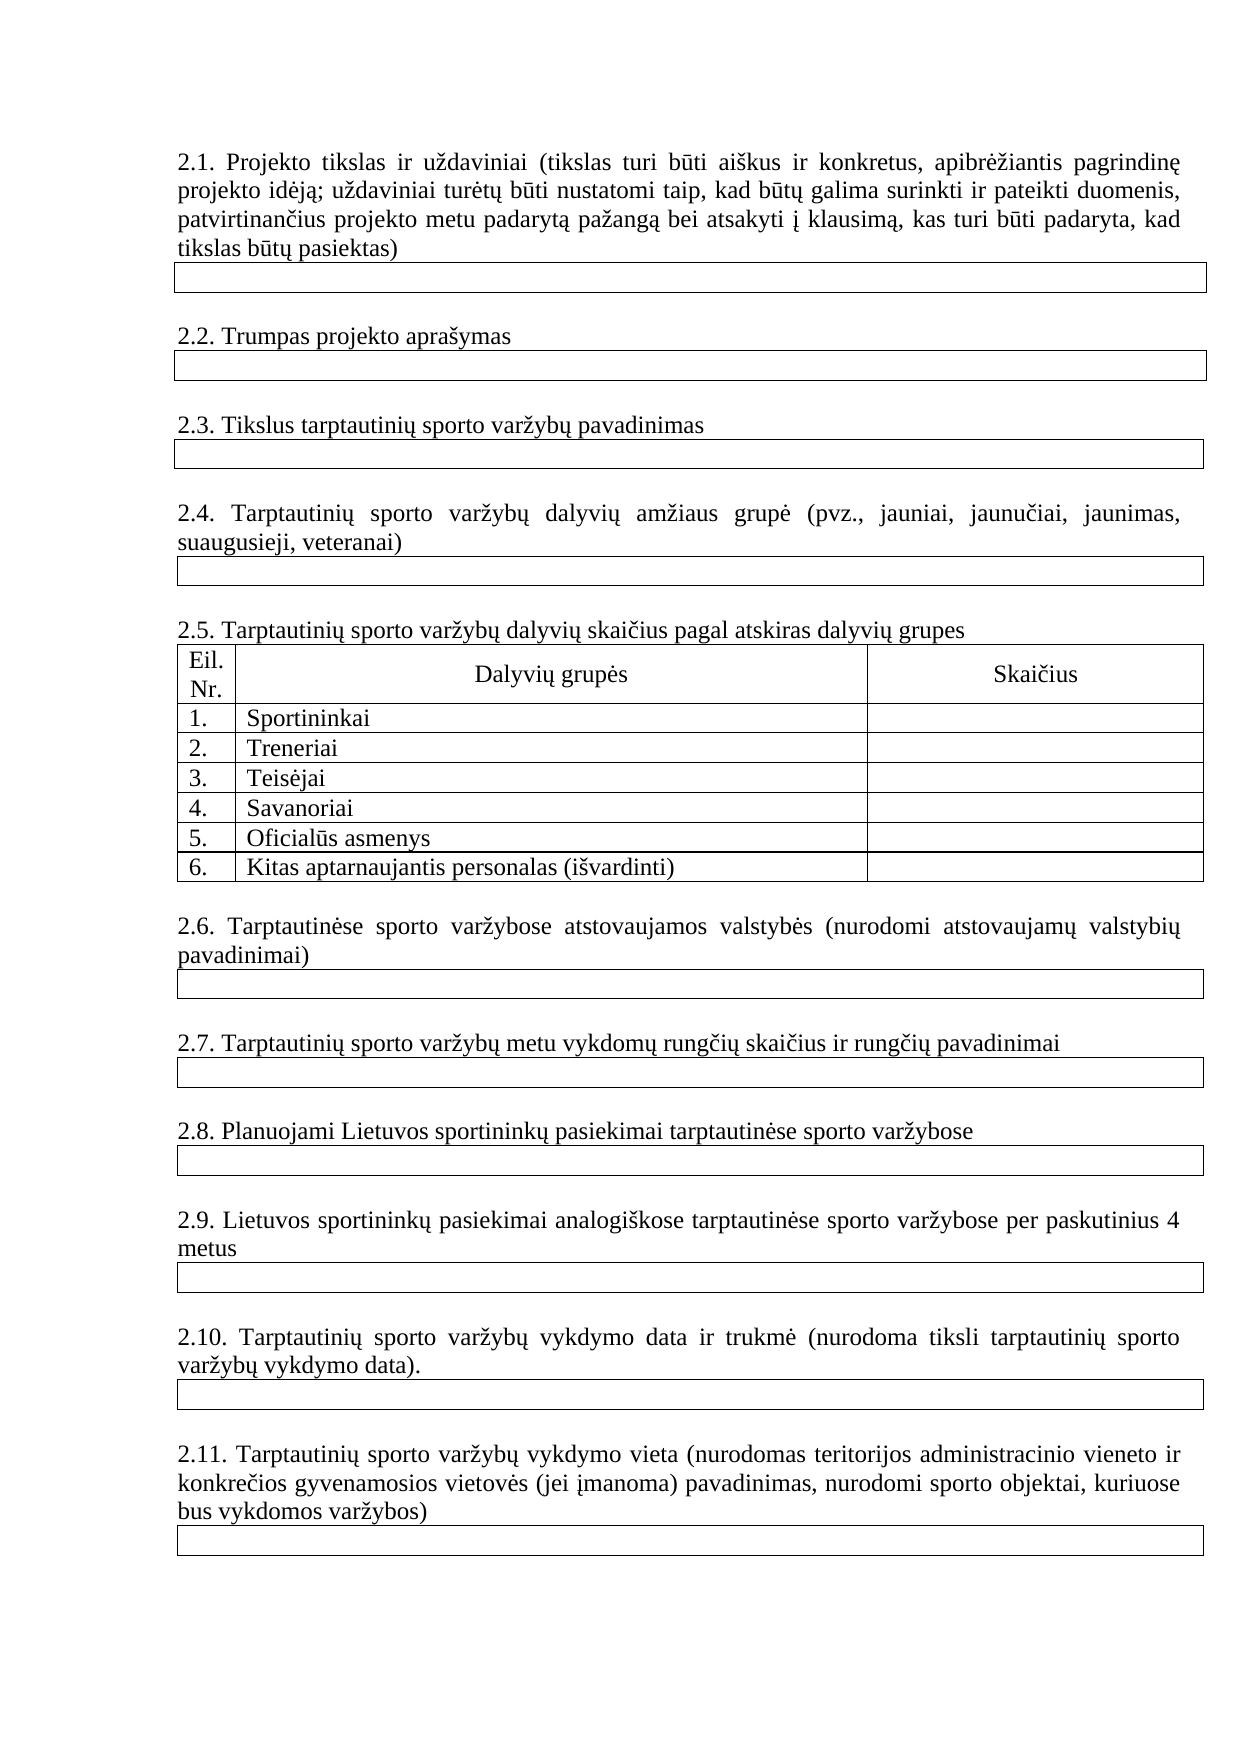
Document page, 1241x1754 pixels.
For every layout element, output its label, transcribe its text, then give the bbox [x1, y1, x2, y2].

table_cell [868, 823, 1203, 851]
table_cell Kitas aptarnaujantis personalas (išvardinti) [236, 853, 867, 881]
table_cell Oficialūs asmenys [236, 823, 867, 851]
text 2.9. Lietuvos sportininkų pasiekimai analogiškose tarptautinėse sporto varžybose per paskutinius 4 metus [177, 1205, 1181, 1262]
table_header [178, 970, 1203, 998]
table_header [178, 557, 1203, 585]
text 2.3. Tikslus tarptautinių sporto varžybų pavadinimas [177, 410, 1181, 438]
table_header [178, 1146, 1203, 1175]
table_cell [868, 853, 1203, 881]
text 2.7. Tarptautinių sporto varžybų metu vykdomų rungčių skaičius ir rungčių pavadinimai [177, 1028, 1181, 1057]
table_header Skaičius [868, 645, 1203, 702]
table_header [175, 440, 1203, 468]
text 2.2. Trumpas projekto aprašymas [177, 321, 1181, 350]
table_header [178, 1526, 1203, 1555]
table_cell 1. [178, 704, 235, 732]
table_header [175, 351, 1206, 380]
table_cell Savanoriai [236, 793, 867, 822]
table_header [175, 263, 1206, 292]
table_cell 6. [178, 853, 235, 881]
table_header [178, 1380, 1203, 1409]
table_cell Sportininkai [236, 704, 867, 732]
table_cell Treneriai [236, 733, 867, 762]
text 2.5. Tarptautinių sporto varžybų dalyvių skaičius pagal atskiras dalyvių grupes [177, 615, 1181, 644]
table_header [178, 1263, 1203, 1292]
table_cell 2. [178, 733, 235, 762]
table_cell Teisėjai [236, 763, 867, 792]
table_header Dalyvių grupės [236, 645, 867, 702]
text 2.8. Planuojami Lietuvos sportininkų pasiekimai tarptautinėse sporto varžybose [177, 1116, 1181, 1145]
text 2.10. Tarptautinių sporto varžybų vykdymo data ir trukmė (nurodoma tiksli tarptautinių sporto varžybų vykdymo data). [177, 1322, 1181, 1379]
table_header Eil. Nr. [178, 645, 235, 702]
table_cell [868, 763, 1203, 792]
table_header [178, 1058, 1203, 1087]
text 2.6. Tarptautinėse sporto varžybose atstovaujamos valstybės (nurodomi atstovaujamų valstybių pavadinimai) [177, 911, 1181, 968]
table_cell 5. [178, 823, 235, 851]
table_cell [868, 733, 1203, 762]
table_cell [868, 704, 1203, 732]
table_cell 3. [178, 763, 235, 792]
table_cell [868, 793, 1203, 822]
text 2.1. Projekto tikslas ir uždaviniai (tikslas turi būti aiškus ir konkretus, apibrėžiantis pagrindinę projekto idėją; uždaviniai turėtų būti nustatomi taip, kad būtų galima surinkti ir pateikti duomenis, patvirtinančius projekto metu padarytą pažangą bei atsakyti į klausimą, kas turi būti padaryta, kad tikslas būtų pasiektas) [177, 147, 1181, 262]
table_cell 4. [178, 793, 235, 822]
text 2.11. Tarptautinių sporto varžybų vykdymo vieta (nurodomas teritorijos administracinio vieneto ir konkrečios gyvenamosios vietovės (jei įmanoma) pavadinimas, nurodomi sporto objektai, kuriuose bus vykdomos varžybos) [177, 1439, 1181, 1525]
text 2.4. Tarptautinių sporto varžybų dalyvių amžiaus grupė (pvz., jauniai, jaunučiai, jaunimas, suaugusieji, veteranai) [177, 498, 1181, 556]
